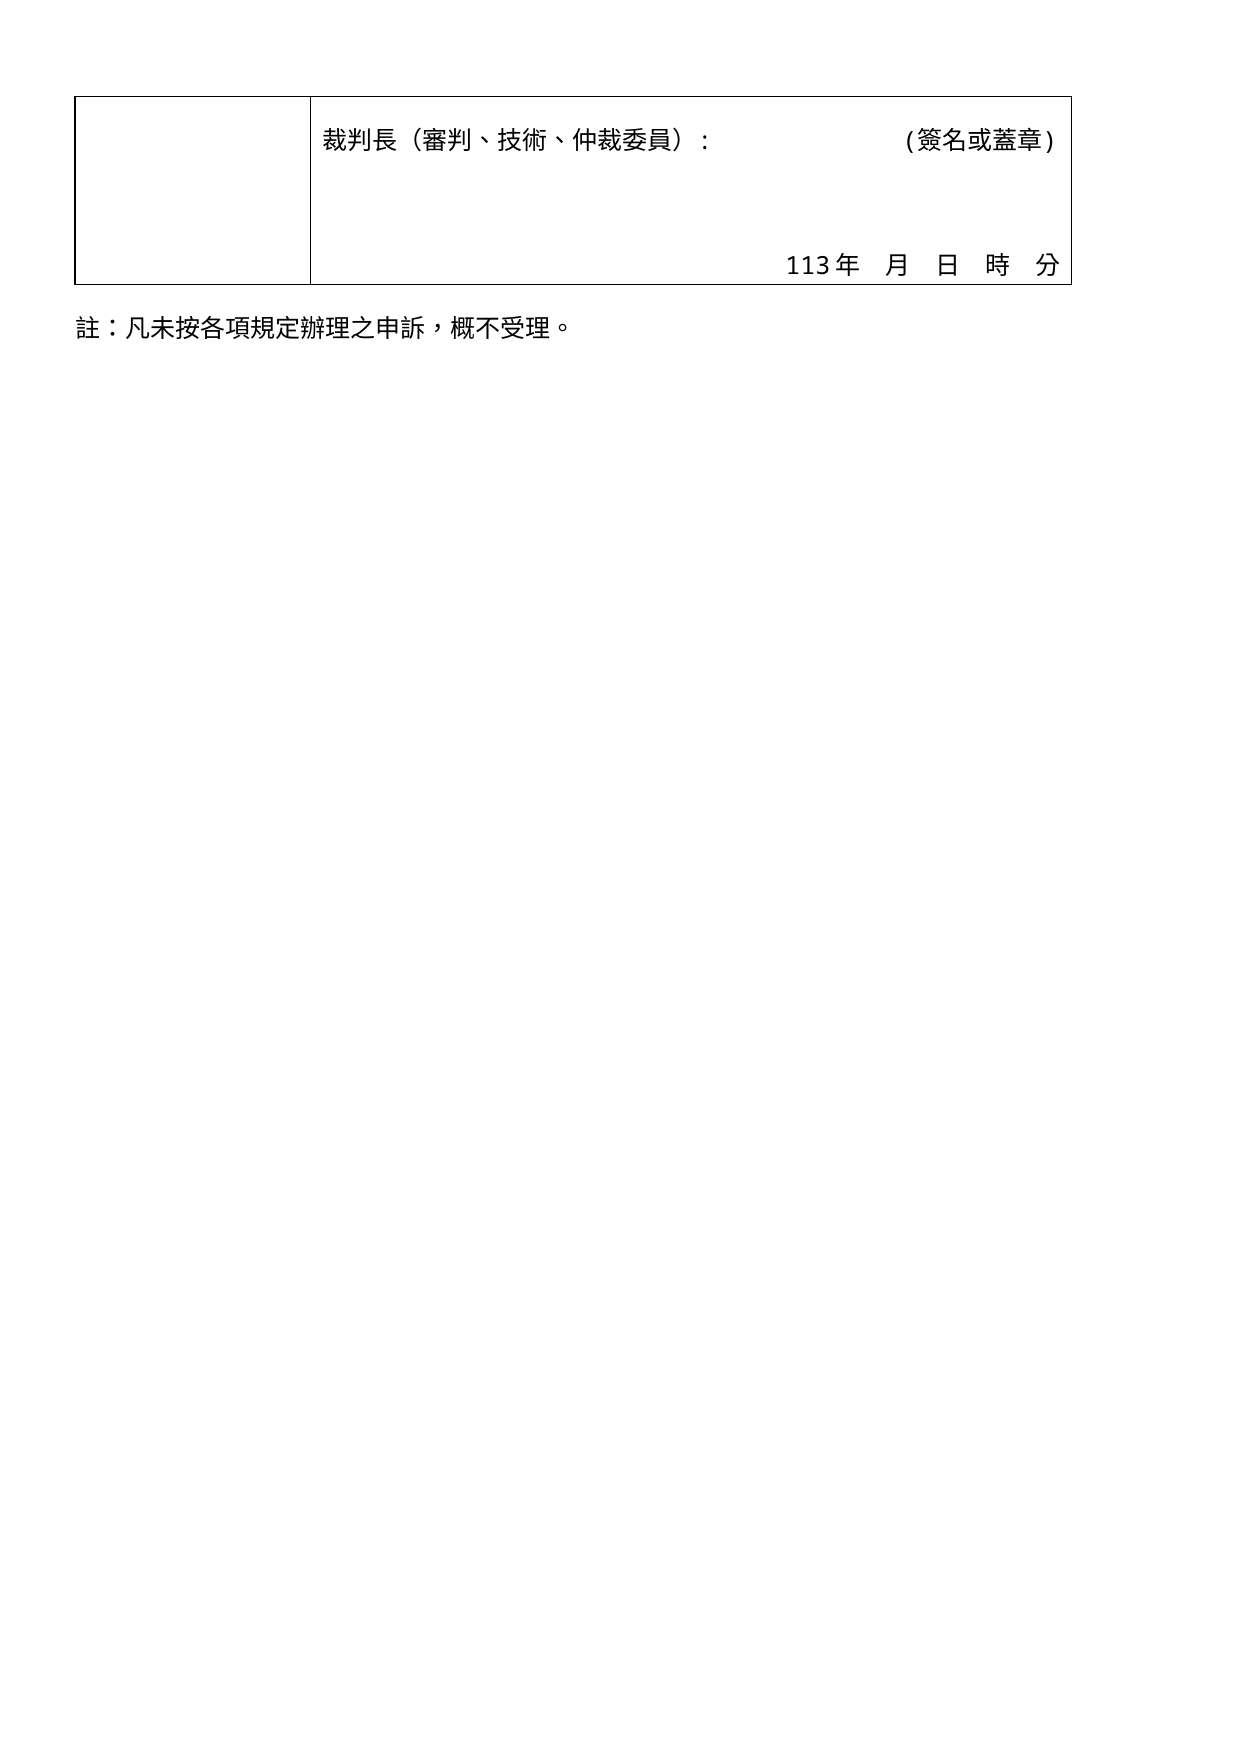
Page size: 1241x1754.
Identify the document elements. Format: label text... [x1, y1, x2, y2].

table_cell 裁判長（審判、技術、仲裁委員）: (簽名或蓋章) 113年 月 日 時 分 [311, 97, 1071, 284]
text 註：凡未按各項規定辦理之申訴，概不受理。 [75, 285, 1165, 348]
table_cell [76, 97, 310, 284]
